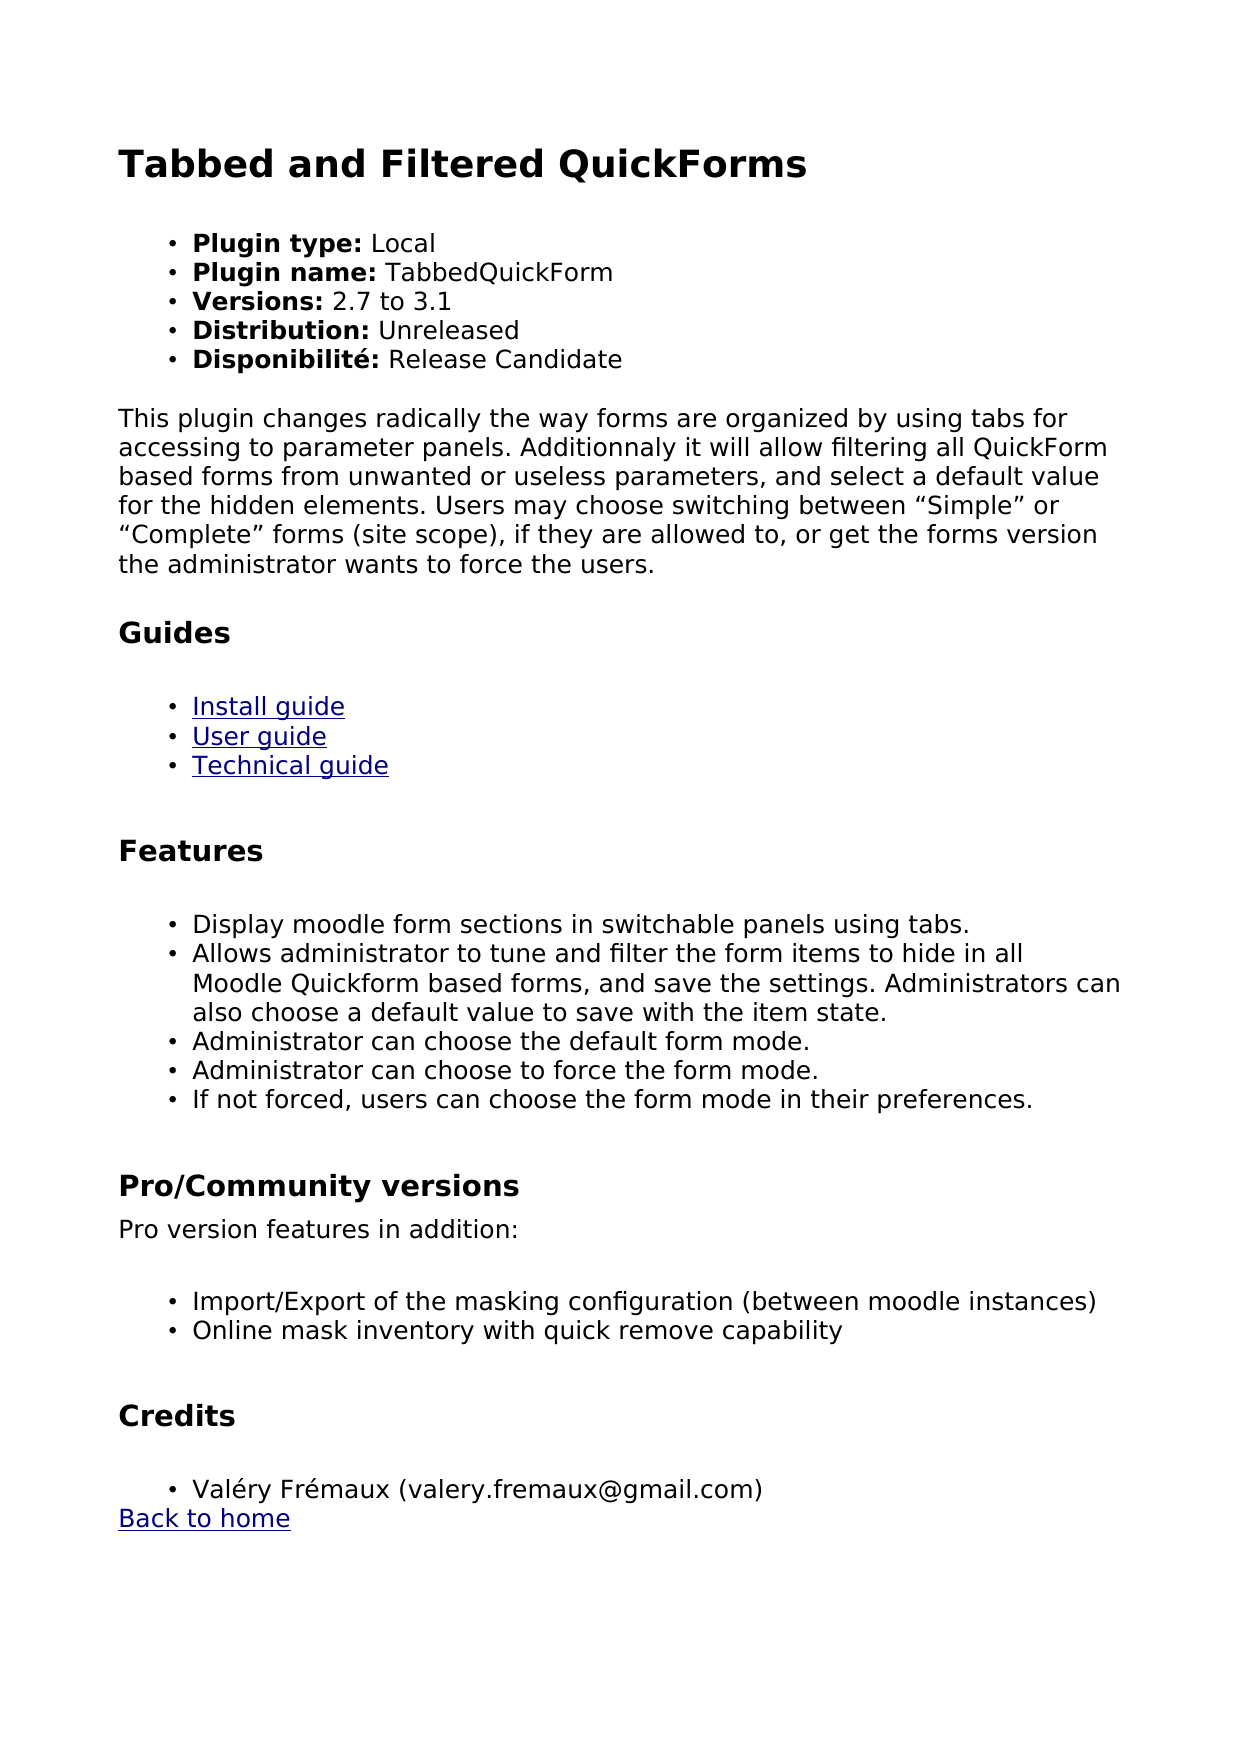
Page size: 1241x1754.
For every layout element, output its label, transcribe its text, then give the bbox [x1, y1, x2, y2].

list Distribution: Unreleased [177, 316, 1122, 345]
list Display moodle form sections in switchable panels using tabs. [177, 910, 1122, 939]
list Disponibilité: Release Candidate [177, 345, 1122, 374]
subtitle Tabbed and Filtered QuickForms [118, 143, 1122, 187]
list Administrator can choose to force the form mode. [177, 1056, 1122, 1085]
subtitle Guides [118, 617, 1122, 651]
list Install guide [177, 692, 1122, 722]
subtitle Pro/Community versions [118, 1169, 1122, 1203]
list If not forced, users can choose the form mode in their preferences. [177, 1085, 1122, 1114]
list Plugin name: TabbedQuickForm [177, 258, 1122, 287]
list User guide [177, 722, 1122, 751]
subtitle Features [118, 834, 1122, 868]
list Plugin type: Local [177, 229, 1122, 258]
list Allows administrator to tune and filter the form items to hide in all Moodle Quickform based forms, and save the settings. Administrators can also choose a default value to save with the item state. [177, 939, 1122, 1027]
list Administrator can choose the default form mode. [177, 1027, 1122, 1056]
text Pro version features in addition: [118, 1216, 1122, 1245]
list Online mask inventory with quick remove capability [177, 1316, 1122, 1345]
text Back to home [118, 1504, 1122, 1534]
list Technical guide [177, 751, 1122, 780]
list Valéry Frémaux (valery.fremaux@gmail.com) [177, 1475, 1122, 1504]
list Versions: 2.7 to 3.1 [177, 287, 1122, 316]
list Import/Export of the masking configuration (between moodle instances) [177, 1287, 1122, 1316]
subtitle Credits [118, 1399, 1122, 1433]
text This plugin changes radically the way forms are organized by using tabs for accessing to parameter panels. Additionnaly it will allow filtering all QuickForm based forms from unwanted or useless parameters, and select a default value for the hidden elements. Users may choose switching between “Simple” or “Complete” forms (site scope), if they are allowed to, or get the forms version the administrator wants to force the users. [118, 404, 1122, 579]
